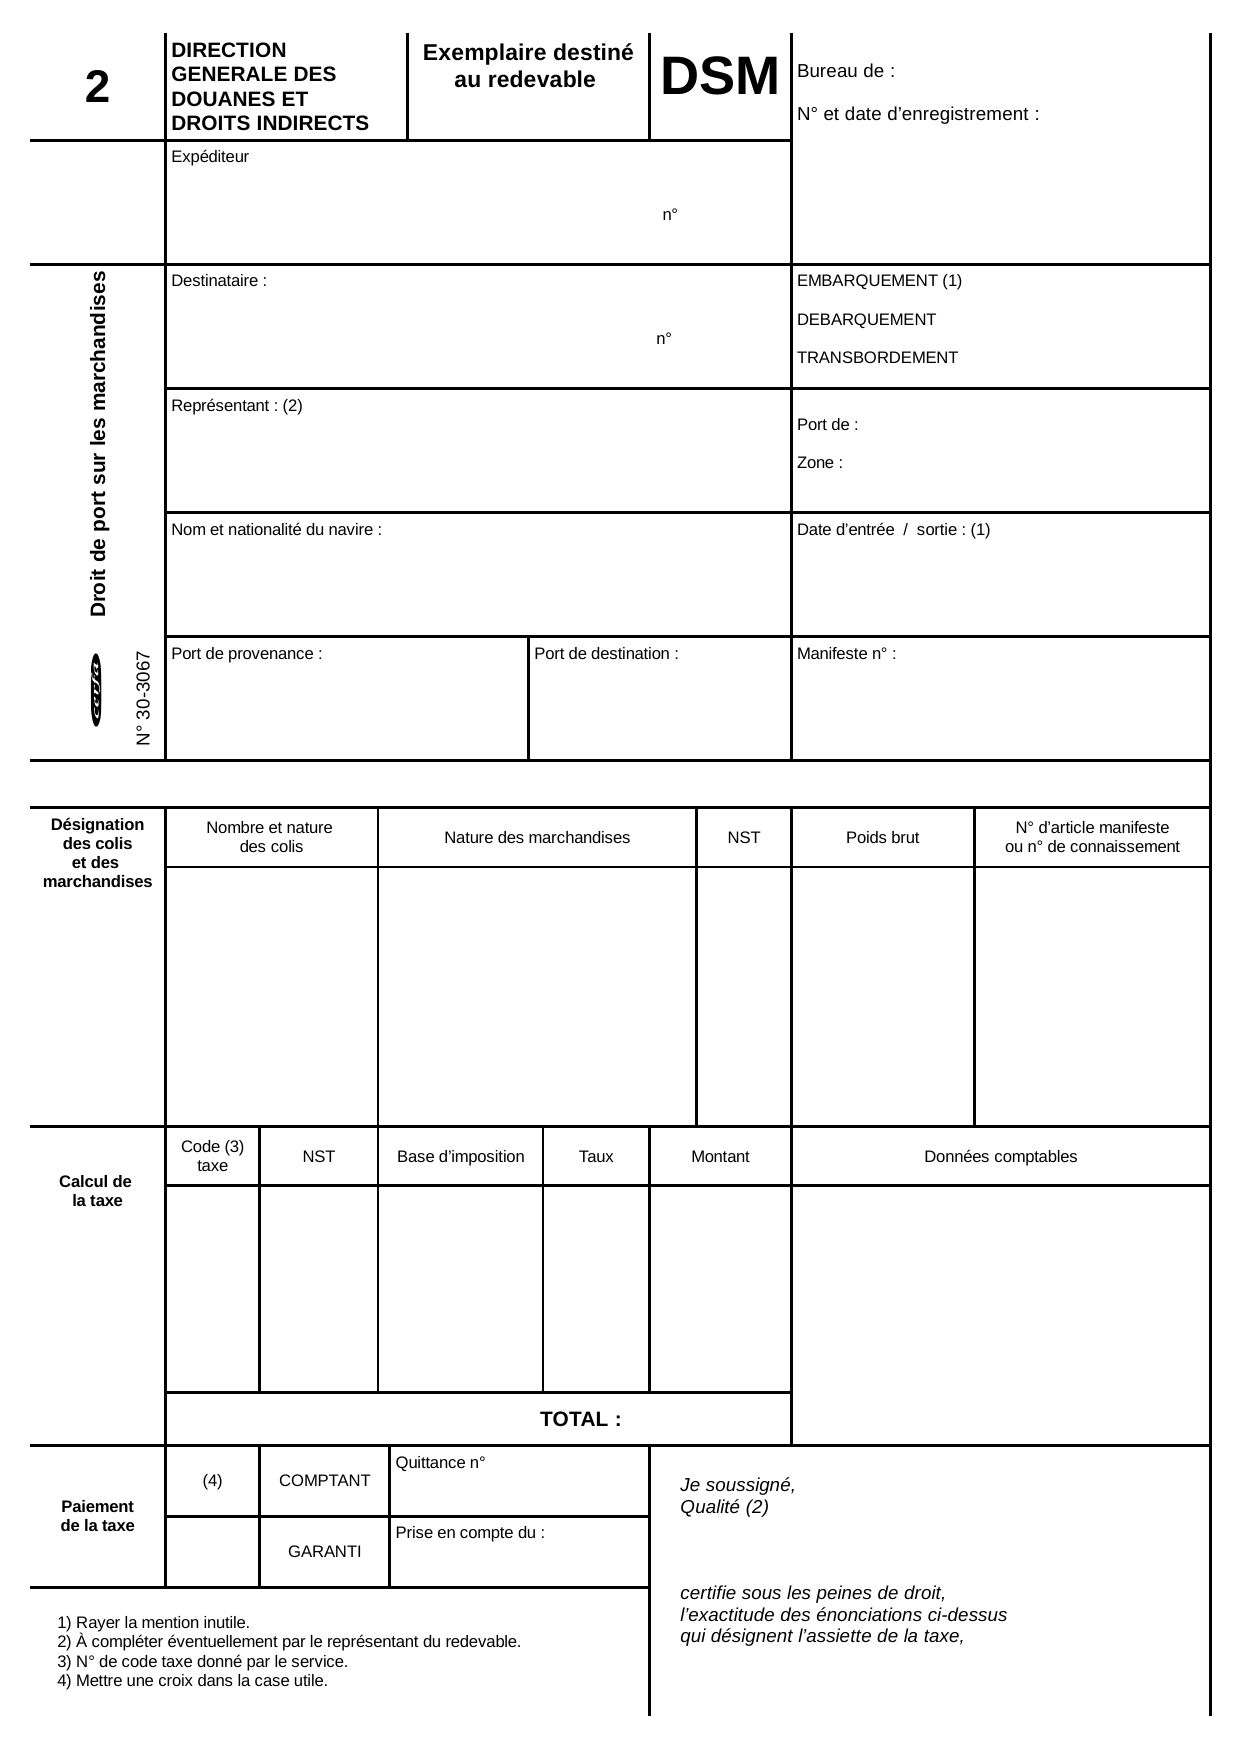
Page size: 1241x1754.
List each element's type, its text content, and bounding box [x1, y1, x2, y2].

table_cell Droit de port sur les marchandises [30, 266, 164, 635]
table_cell Nom et nationalité du navire : [167, 514, 790, 635]
table_cell Code (3) taxe [167, 1128, 258, 1184]
table_cell [379, 1187, 542, 1391]
table_cell [651, 1187, 790, 1391]
table_header Exemplaire destiné au redevable [409, 33, 648, 139]
table_cell Calcul de la taxe [30, 1128, 164, 1444]
table_cell Manifeste n° : [793, 638, 1209, 759]
table_cell (4) [167, 1447, 258, 1515]
table_cell N° d’article manifeste ou n° de connaissement [976, 809, 1209, 866]
table_cell [30, 142, 164, 263]
table_cell Nombre et nature des colis [167, 809, 377, 866]
table_header 2 [30, 33, 164, 139]
table_cell Port de provenance : [167, 638, 527, 759]
table_cell [698, 868, 790, 1125]
table_cell Désignation des colis et des marchandises [30, 809, 164, 1125]
table_cell [379, 868, 695, 1125]
table_cell NST [698, 809, 790, 866]
table_cell Base d’imposition [379, 1128, 542, 1184]
picture [90, 652, 102, 728]
table_header Bureau de : N° et date d’enregistrement : [793, 33, 1209, 263]
table_cell [167, 868, 377, 1125]
table_cell [167, 1518, 258, 1586]
table_cell TOTAL : [167, 1394, 790, 1444]
table_cell GARANTI [261, 1518, 388, 1586]
table_cell [793, 868, 973, 1125]
table_cell Montant [651, 1128, 790, 1184]
table_cell [976, 868, 1209, 1125]
table_cell Données comptables [793, 1128, 1209, 1184]
table_cell Taux [544, 1128, 648, 1184]
table_cell 1) Rayer la mention inutile. 2) À compléter éventuellement par le représentant du redevable. 3) N° de code taxe donné par le service. 4) Mettre une croix dans la case utile. [30, 1589, 648, 1716]
table_cell Quittance n° [391, 1447, 648, 1515]
table_cell Paiement de la taxe [30, 1447, 164, 1586]
table_cell [544, 1187, 648, 1391]
table_header DSM [651, 33, 790, 139]
table_cell Expéditeur n° [167, 142, 790, 263]
table_cell [793, 1187, 1209, 1444]
table_cell EMBARQUEMENT (1) DEBARQUEMENT TRANSBORDEMENT [793, 266, 1209, 387]
table_cell Poids brut [793, 809, 973, 866]
table_cell [30, 635, 123, 759]
table_cell Représentant : (2) [167, 390, 790, 511]
table_header DIRECTION GENERALE DES DOUANES ET DROITS INDIRECTS [167, 33, 406, 139]
table_cell Nature des marchandises [379, 809, 695, 866]
table_cell NST [261, 1128, 377, 1184]
table_cell [167, 1187, 258, 1391]
table_cell Port de : Zone : [793, 390, 1209, 511]
table_cell COMPTANT [261, 1447, 388, 1515]
table_cell Port de destination : [530, 638, 790, 759]
table_cell Je soussigné, Qualité (2) certifie sous les peines de droit, l’exactitude des énonciations ci-dessus qui désignent l’assiette de la taxe, [651, 1447, 1209, 1716]
table_cell Destinataire : n° [167, 266, 790, 387]
table_cell N° 30-3067 [123, 635, 164, 759]
table_cell Date d’entrée / sortie : (1) [793, 514, 1209, 635]
table_cell Prise en compte du : [391, 1518, 648, 1586]
table_cell [30, 762, 1209, 806]
table_cell [261, 1187, 377, 1391]
